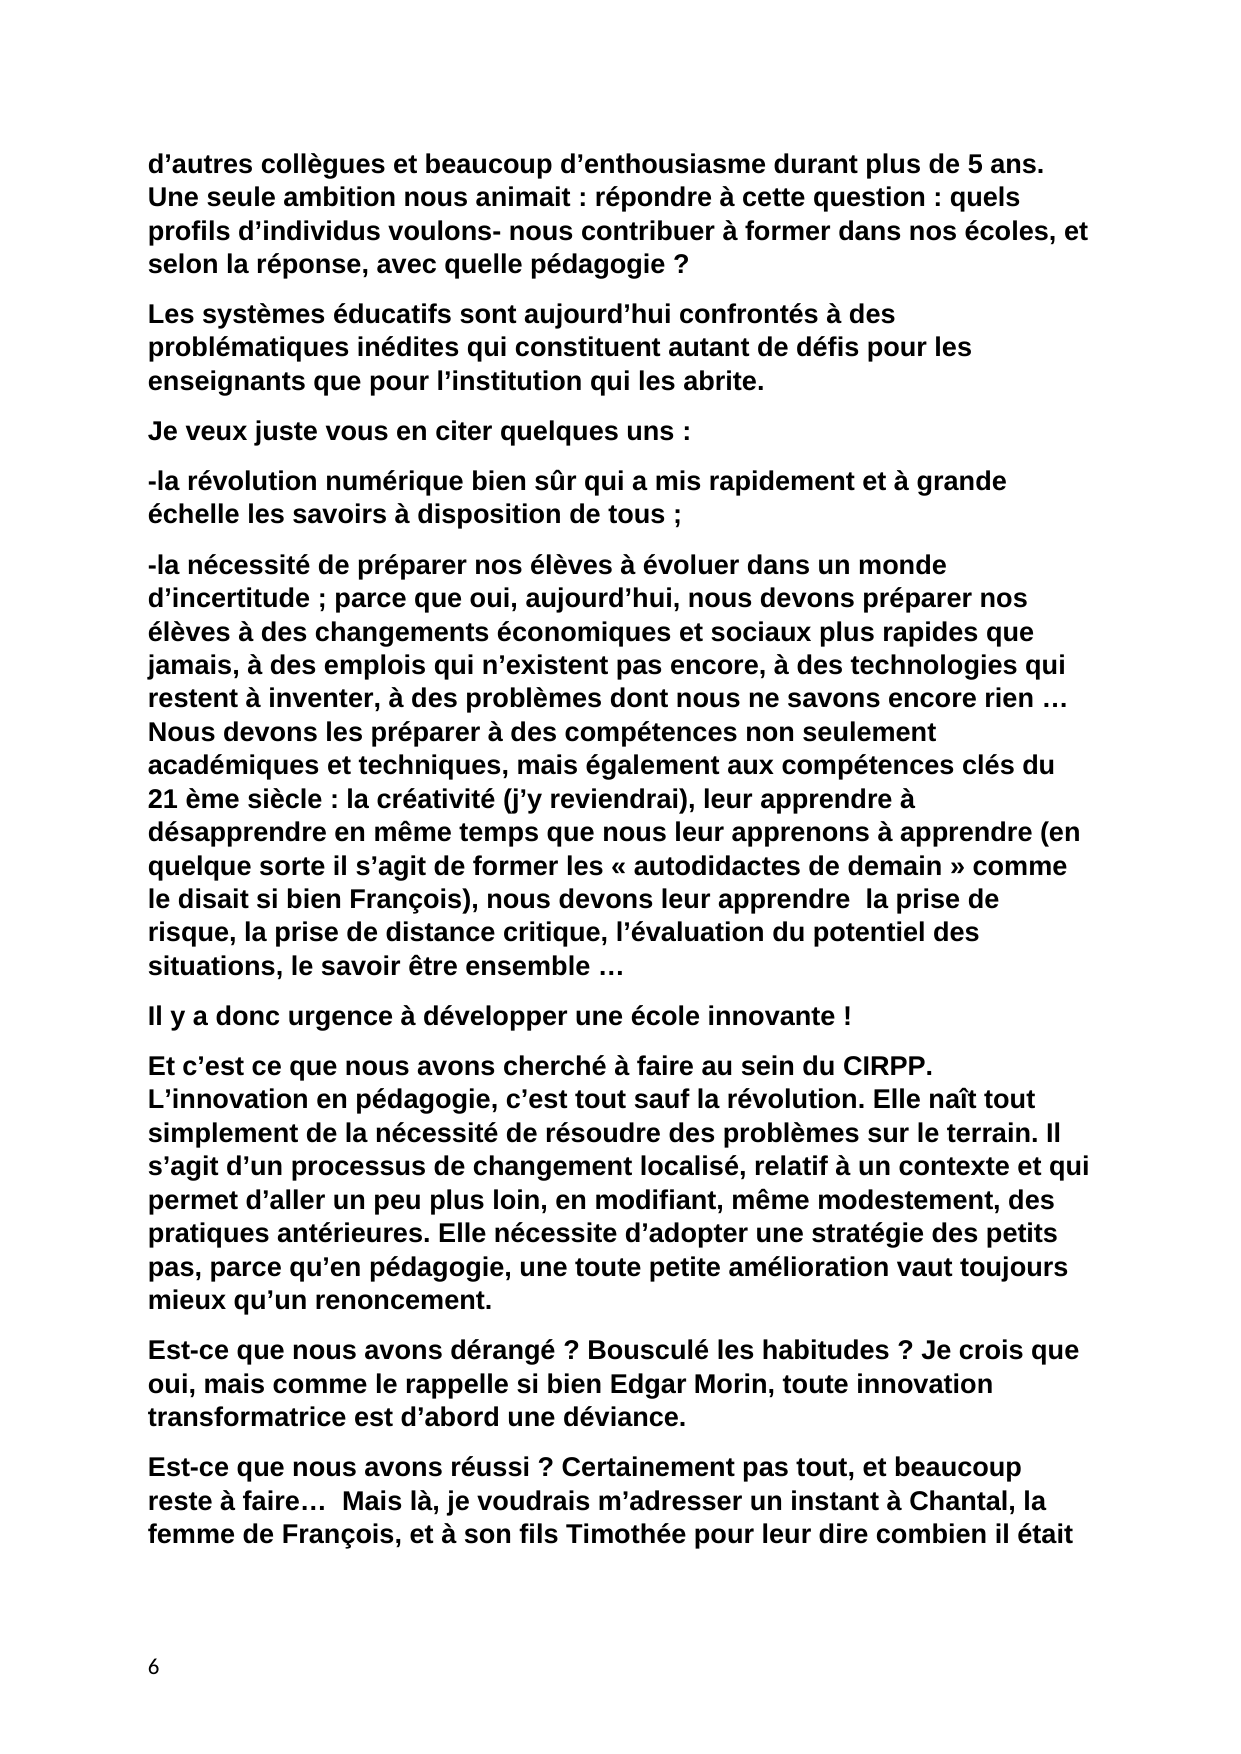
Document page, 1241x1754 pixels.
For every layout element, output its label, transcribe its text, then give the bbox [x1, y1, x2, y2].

text Il y a donc urgence à développer une école innovante ! [148, 1000, 1093, 1031]
text Est-ce que nous avons dérangé ? Bousculé les habitudes ? Je crois que oui, mais comme le rappelle si bien Edgar Morin, toute innovation transformatrice est d’abord une déviance. [148, 1334, 1093, 1432]
text Est-ce que nous avons réussi ? Certainement pas tout, et beaucoup reste à faire… Mais là, je voudrais m’adresser un instant à Chantal, la femme de François, et à son fils Timothée pour leur dire combien il était [148, 1451, 1093, 1549]
text Et c’est ce que nous avons cherché à faire au sein du CIRPP. L’innovation en pédagogie, c’est tout sauf la révolution. Elle naît tout simplement de la nécessité de résoudre des problèmes sur le terrain. Il s’agit d’un processus de changement localisé, relatif à un contexte et qui permet d’aller un peu plus loin, en modifiant, même modestement, des pratiques antérieures. Elle nécessite d’adopter une stratégie des petits pas, parce qu’en pédagogie, une toute petite amélioration vaut toujours mieux qu’un renoncement. [148, 1050, 1093, 1315]
text Je veux juste vous en citer quelques uns : [148, 415, 1093, 446]
text d’autres collègues et beaucoup d’enthousiasme durant plus de 5 ans. Une seule ambition nous animait : répondre à cette question : quels profils d’individus voulons- nous contribuer à former dans nos écoles, et selon la réponse, avec quelle pédagogie ? [148, 148, 1093, 279]
text -la révolution numérique bien sûr qui a mis rapidement et à grande échelle les savoirs à disposition de tous ; [148, 465, 1093, 530]
text -la nécessité de préparer nos élèves à évoluer dans un monde d’incertitude ; parce que oui, aujourd’hui, nous devons préparer nos élèves à des changements économiques et sociaux plus rapides que jamais, à des emplois qui n’existent pas encore, à des technologies qui restent à inventer, à des problèmes dont nous ne savons encore rien … Nous devons les préparer à des compétences non seulement académiques et techniques, mais également aux compétences clés du 21 ème siècle : la créativité (j’y reviendrai), leur apprendre à désapprendre en même temps que nous leur apprenons à apprendre (en quelque sorte il s’agit de former les « autodidactes de demain » comme le disait si bien François), nous devons leur apprendre la prise de risque, la prise de distance critique, l’évaluation du potentiel des situations, le savoir être ensemble … [148, 549, 1093, 981]
text Les systèmes éducatifs sont aujourd’hui confrontés à des problématiques inédites qui constituent autant de défis pour les enseignants que pour l’institution qui les abrite. [148, 298, 1093, 396]
